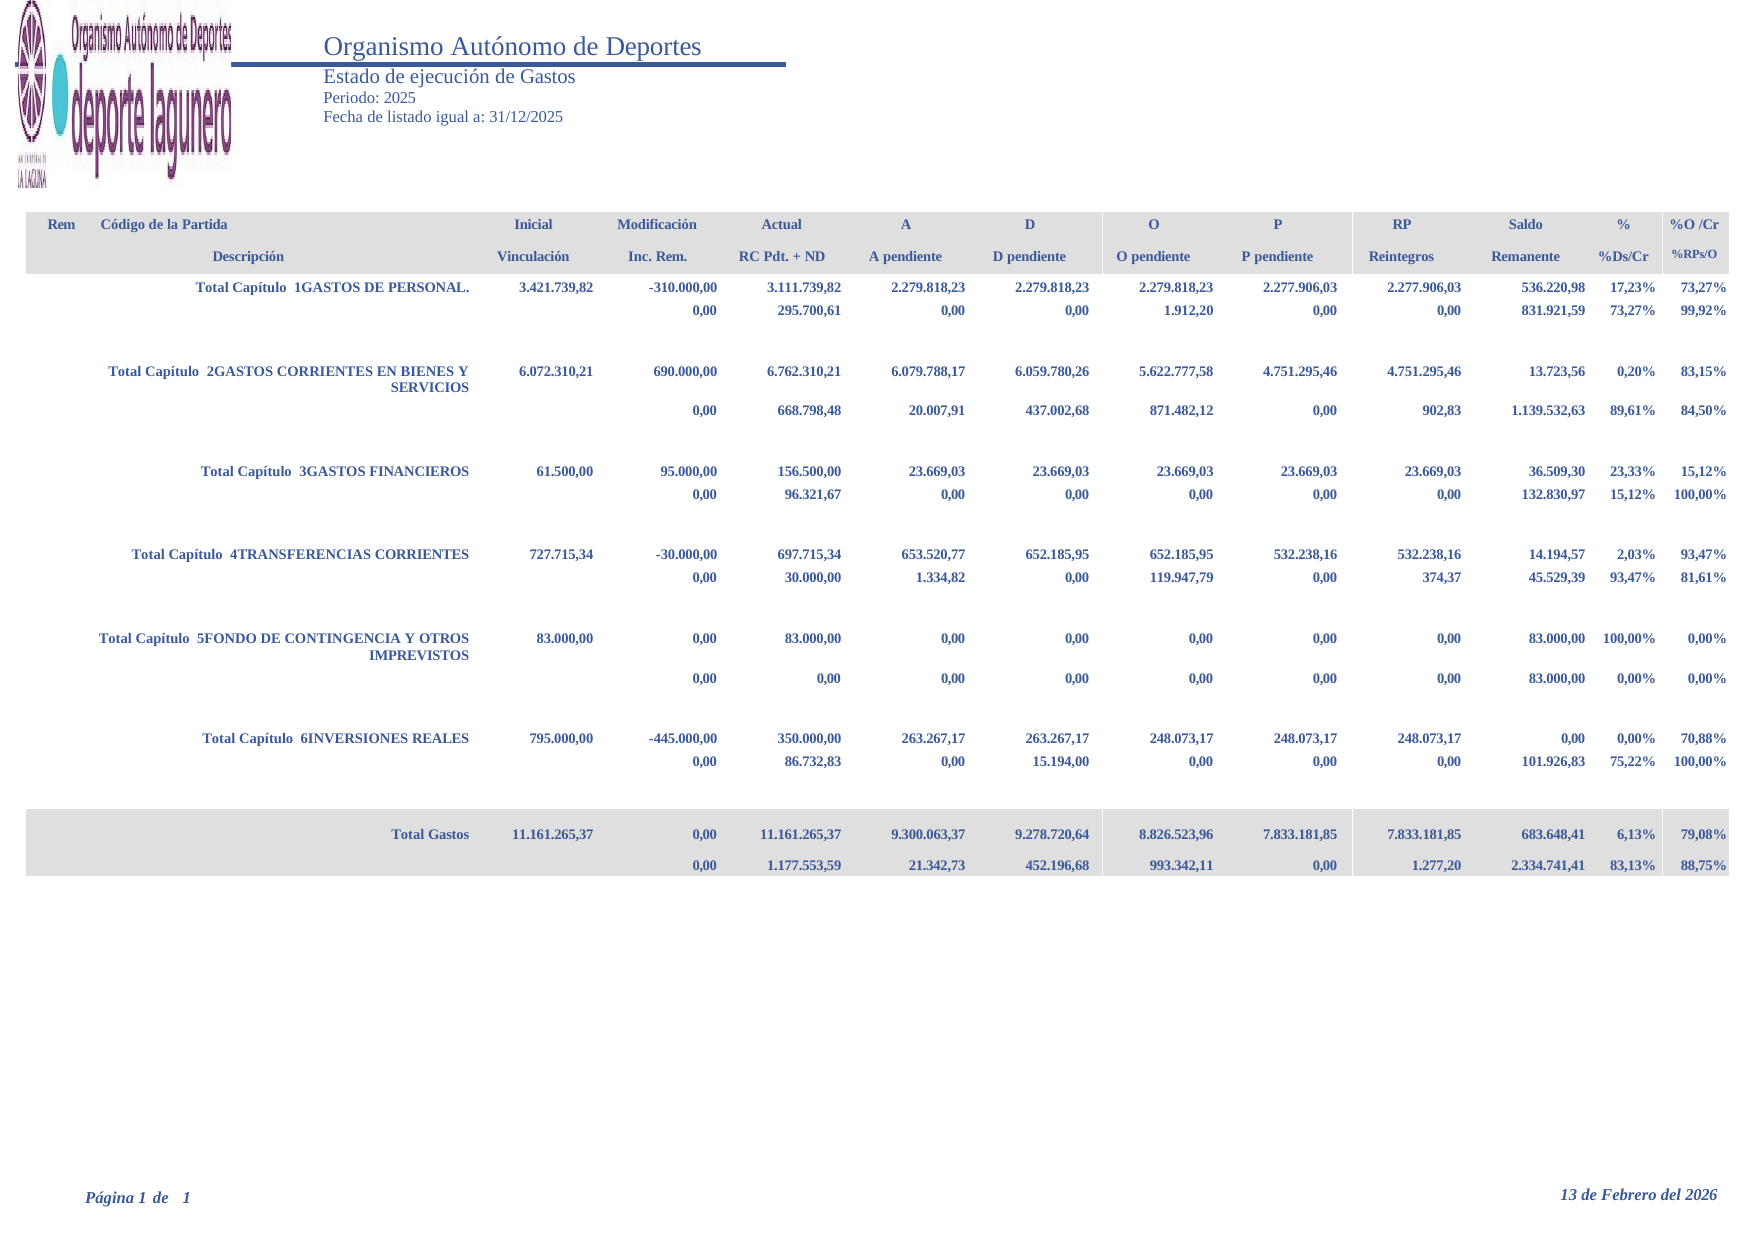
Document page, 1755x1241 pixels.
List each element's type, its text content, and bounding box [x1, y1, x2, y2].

table_cell Remanente [1476, 240, 1591, 274]
table_cell 795.000,00 [483, 709, 605, 750]
table_cell Reintegros [1353, 240, 1476, 274]
table_cell 831.921,59 [1476, 299, 1591, 341]
table_header Código de la Partida [87, 212, 483, 240]
table_cell 132.830,97 [1476, 483, 1591, 524]
table_cell [483, 566, 605, 608]
table_cell 6.079.788,17 [855, 341, 979, 399]
table_cell 88,75% [1663, 850, 1729, 876]
table_cell [26, 566, 87, 608]
table_cell 0,00 [1353, 750, 1476, 809]
table_cell 0,00 [605, 483, 728, 524]
table_cell 70,88% [1663, 709, 1729, 750]
table_cell 11.161.265,37 [483, 809, 605, 850]
table_cell [87, 483, 483, 524]
table_header Saldo [1476, 212, 1591, 240]
table_cell 437.002,68 [979, 399, 1102, 441]
table_cell 0,00 [605, 809, 728, 850]
table_cell 89,61% [1591, 399, 1662, 441]
table_cell 0,00% [1591, 709, 1662, 750]
table_cell 23.669,03 [1103, 441, 1227, 483]
table_cell 36.509,30 [1476, 441, 1591, 483]
table_header O [1103, 212, 1227, 240]
table_cell 668.798,48 [728, 399, 855, 441]
table_cell 21.342,73 [855, 850, 979, 876]
table_cell 0,00 [979, 483, 1102, 524]
table_cell [26, 275, 87, 299]
table_cell O pendiente [1103, 240, 1227, 274]
table_cell [26, 608, 87, 667]
table_header %O /Cr [1663, 212, 1729, 240]
table_cell [26, 240, 87, 274]
table_cell 11.161.265,37 [728, 809, 855, 850]
table_cell 0,00% [1663, 608, 1729, 667]
table_cell 248.073,17 [1227, 709, 1352, 750]
table_cell 156.500,00 [728, 441, 855, 483]
table_cell 2.279.818,23 [1103, 275, 1227, 299]
table_cell [483, 299, 605, 341]
table_cell 0,00 [1353, 667, 1476, 708]
table_cell 83.000,00 [728, 608, 855, 667]
table_cell 15,12% [1663, 441, 1729, 483]
table_cell 1.277,20 [1353, 850, 1476, 876]
table_cell [26, 483, 87, 524]
table_cell 101.926,83 [1476, 750, 1591, 809]
table_cell [87, 667, 483, 708]
table_cell 45.529,39 [1476, 566, 1591, 608]
table_header D [979, 212, 1102, 240]
table_cell 0,00 [605, 399, 728, 441]
table_cell Total Capítulo 6INVERSIONES REALES [87, 709, 483, 750]
table_cell 0,00 [1103, 608, 1227, 667]
text Periodo: 2025 [323, 88, 1739, 107]
table_cell [483, 483, 605, 524]
table_cell Inc. Rem. [605, 240, 728, 274]
table_cell 1.912,20 [1103, 299, 1227, 341]
table_cell -30.000,00 [605, 525, 728, 566]
table_cell [26, 809, 87, 850]
table_cell [26, 850, 87, 876]
table_cell [483, 850, 605, 876]
table_cell 9.300.063,37 [855, 809, 979, 850]
table_cell 23.669,03 [1227, 441, 1352, 483]
table_cell 2.277.906,03 [1353, 275, 1476, 299]
table_cell 727.715,34 [483, 525, 605, 566]
table_cell P pendiente [1227, 240, 1352, 274]
table_cell 2.334.741,41 [1476, 850, 1591, 876]
table_cell Total Capítulo 1GASTOS DE PERSONAL. [87, 275, 483, 299]
text Organismo Autónomo de Deportes [323, 30, 1739, 62]
table_cell 0,00 [855, 608, 979, 667]
text Fecha de listado igual a: 31/12/2025 [323, 107, 1739, 126]
table_cell 0,00 [1227, 850, 1352, 876]
table_cell 73,27% [1663, 275, 1729, 299]
table_cell [26, 441, 87, 483]
table_cell 0,00 [1227, 399, 1352, 441]
table_cell 0,00 [605, 608, 728, 667]
table_cell 0,00 [1227, 750, 1352, 809]
table_cell [483, 750, 605, 809]
table_cell 9.278.720,64 [979, 809, 1102, 850]
table_cell 902,83 [1353, 399, 1476, 441]
table_cell Total Gastos [87, 809, 483, 850]
table_cell 95.000,00 [605, 441, 728, 483]
table_cell 81,61% [1663, 566, 1729, 608]
table_header Rem [26, 212, 87, 240]
table_cell 93,47% [1591, 566, 1662, 608]
table_cell Vinculación [483, 240, 605, 274]
table_cell 83,15% [1663, 341, 1729, 399]
table_header Modificación [605, 212, 728, 240]
table_cell [87, 850, 483, 876]
table_cell [26, 341, 87, 399]
table_cell 6.072.310,21 [483, 341, 605, 399]
table_cell 30.000,00 [728, 566, 855, 608]
table_header P [1227, 212, 1352, 240]
table_cell 0,00 [1103, 750, 1227, 809]
table_cell 99,92% [1663, 299, 1729, 341]
table_cell Descripción [87, 240, 483, 274]
table_cell 0,00 [855, 667, 979, 708]
table_cell 100,00% [1663, 750, 1729, 809]
table_cell 532.238,16 [1227, 525, 1352, 566]
table_cell 7.833.181,85 [1227, 809, 1352, 850]
table_cell 73,27% [1591, 299, 1662, 341]
table_cell 374,37 [1353, 566, 1476, 608]
table_cell 871.482,12 [1103, 399, 1227, 441]
table_cell 6.762.310,21 [728, 341, 855, 399]
table_header Inicial [483, 212, 605, 240]
table_cell 5.622.777,58 [1103, 341, 1227, 399]
table_cell 100,00% [1663, 483, 1729, 524]
table_cell 1.334,82 [855, 566, 979, 608]
table_cell 2.279.818,23 [979, 275, 1102, 299]
table_cell 1.177.553,59 [728, 850, 855, 876]
table_cell 3.421.739,82 [483, 275, 605, 299]
table_cell 536.220,98 [1476, 275, 1591, 299]
table_cell %Ds/Cr [1591, 240, 1662, 274]
table_cell 1.139.532,63 [1476, 399, 1591, 441]
table_cell 0,00 [605, 566, 728, 608]
table_cell 248.073,17 [1103, 709, 1227, 750]
table_cell -310.000,00 [605, 275, 728, 299]
table_cell 0,00 [855, 483, 979, 524]
table_cell 248.073,17 [1353, 709, 1476, 750]
table_header % [1591, 212, 1662, 240]
table_cell 8.826.523,96 [1103, 809, 1227, 850]
table_cell 84,50% [1663, 399, 1729, 441]
table_cell 83.000,00 [1476, 608, 1591, 667]
table_cell 652.185,95 [979, 525, 1102, 566]
table_cell 96.321,67 [728, 483, 855, 524]
table_cell 4.751.295,46 [1227, 341, 1352, 399]
table_cell [26, 299, 87, 341]
table_cell 0,00 [979, 667, 1102, 708]
table_cell A pendiente [855, 240, 979, 274]
table_cell 652.185,95 [1103, 525, 1227, 566]
table_cell 0,00 [605, 299, 728, 341]
table_cell 0,20% [1591, 341, 1662, 399]
table_cell 0,00 [979, 608, 1102, 667]
table_cell 0,00 [1353, 299, 1476, 341]
table_cell -445.000,00 [605, 709, 728, 750]
table_cell 2.279.818,23 [855, 275, 979, 299]
table_cell 0,00 [1476, 709, 1591, 750]
table_header A [855, 212, 979, 240]
table_cell 100,00% [1591, 608, 1662, 667]
table_cell [26, 667, 87, 708]
table_cell 86.732,83 [728, 750, 855, 809]
table_cell 0,00 [1353, 483, 1476, 524]
table_cell 6,13% [1591, 809, 1662, 850]
table_cell 83.000,00 [483, 608, 605, 667]
table_cell 15.194,00 [979, 750, 1102, 809]
table_cell 0,00 [979, 299, 1102, 341]
table_cell [87, 750, 483, 809]
table_cell 532.238,16 [1353, 525, 1476, 566]
table_cell 13.723,56 [1476, 341, 1591, 399]
table_cell 697.715,34 [728, 525, 855, 566]
table_cell 0,00 [1227, 566, 1352, 608]
table_cell 75,22% [1591, 750, 1662, 809]
table_cell 83.000,00 [1476, 667, 1591, 708]
table_cell 23,33% [1591, 441, 1662, 483]
table_cell 93,47% [1663, 525, 1729, 566]
table_cell 0,00 [1103, 483, 1227, 524]
text Estado de ejecución de Gastos [323, 65, 1739, 88]
table_cell 2.277.906,03 [1227, 275, 1352, 299]
table_cell 23.669,03 [1353, 441, 1476, 483]
table_header Actual [728, 212, 855, 240]
table_cell 0,00 [855, 750, 979, 809]
table_cell 0,00 [605, 750, 728, 809]
table_cell 0,00 [1227, 608, 1352, 667]
table_cell [87, 299, 483, 341]
table_cell 0,00 [1103, 667, 1227, 708]
table_cell [26, 525, 87, 566]
table_cell 23.669,03 [979, 441, 1102, 483]
table_cell Total Capítulo 3GASTOS FINANCIEROS [87, 441, 483, 483]
table_cell Total Capítulo 2GASTOS CORRIENTES EN BIENES Y SERVICIOS [87, 341, 483, 399]
table_cell 0,00 [728, 667, 855, 708]
table_cell 0,00 [1227, 299, 1352, 341]
table_cell 683.648,41 [1476, 809, 1591, 850]
table_cell 350.000,00 [728, 709, 855, 750]
table_cell 61.500,00 [483, 441, 605, 483]
table_cell 20.007,91 [855, 399, 979, 441]
table_cell %RPs/O [1663, 240, 1729, 274]
table_cell [87, 566, 483, 608]
table_cell [26, 709, 87, 750]
table_cell 0,00 [979, 566, 1102, 608]
table_cell 4.751.295,46 [1353, 341, 1476, 399]
table_cell [483, 667, 605, 708]
table_cell 263.267,17 [855, 709, 979, 750]
table_cell [87, 399, 483, 441]
table_cell Total Capítulo 4TRANSFERENCIAS CORRIENTES [87, 525, 483, 566]
table_cell 23.669,03 [855, 441, 979, 483]
table_cell Total Capítulo 5FONDO DE CONTINGENCIA Y OTROS IMPREVISTOS [87, 608, 483, 667]
table_cell 295.700,61 [728, 299, 855, 341]
table_cell 690.000,00 [605, 341, 728, 399]
table_cell 0,00 [1227, 667, 1352, 708]
table_cell 6.059.780,26 [979, 341, 1102, 399]
table_cell 0,00 [605, 667, 728, 708]
table_cell 0,00 [1227, 483, 1352, 524]
table_cell RC Pdt. + ND [728, 240, 855, 274]
table_cell 0,00% [1663, 667, 1729, 708]
table_cell [26, 399, 87, 441]
table_cell 0,00 [1353, 608, 1476, 667]
table_cell 653.520,77 [855, 525, 979, 566]
table_header RP [1353, 212, 1476, 240]
table_cell 119.947,79 [1103, 566, 1227, 608]
table_cell 17,23% [1591, 275, 1662, 299]
table_cell 14.194,57 [1476, 525, 1591, 566]
table_cell 0,00 [855, 299, 979, 341]
table_cell 15,12% [1591, 483, 1662, 524]
table_cell D pendiente [979, 240, 1102, 274]
table_cell [483, 399, 605, 441]
table_cell 0,00 [605, 850, 728, 876]
table_cell 452.196,68 [979, 850, 1102, 876]
table_cell 2,03% [1591, 525, 1662, 566]
table_cell 0,00% [1591, 667, 1662, 708]
table_cell 3.111.739,82 [728, 275, 855, 299]
table_cell [26, 750, 87, 809]
table_cell 7.833.181,85 [1353, 809, 1476, 850]
table_cell 263.267,17 [979, 709, 1102, 750]
table_cell 83,13% [1591, 850, 1662, 876]
table_cell 79,08% [1663, 809, 1729, 850]
table_cell 993.342,11 [1103, 850, 1227, 876]
